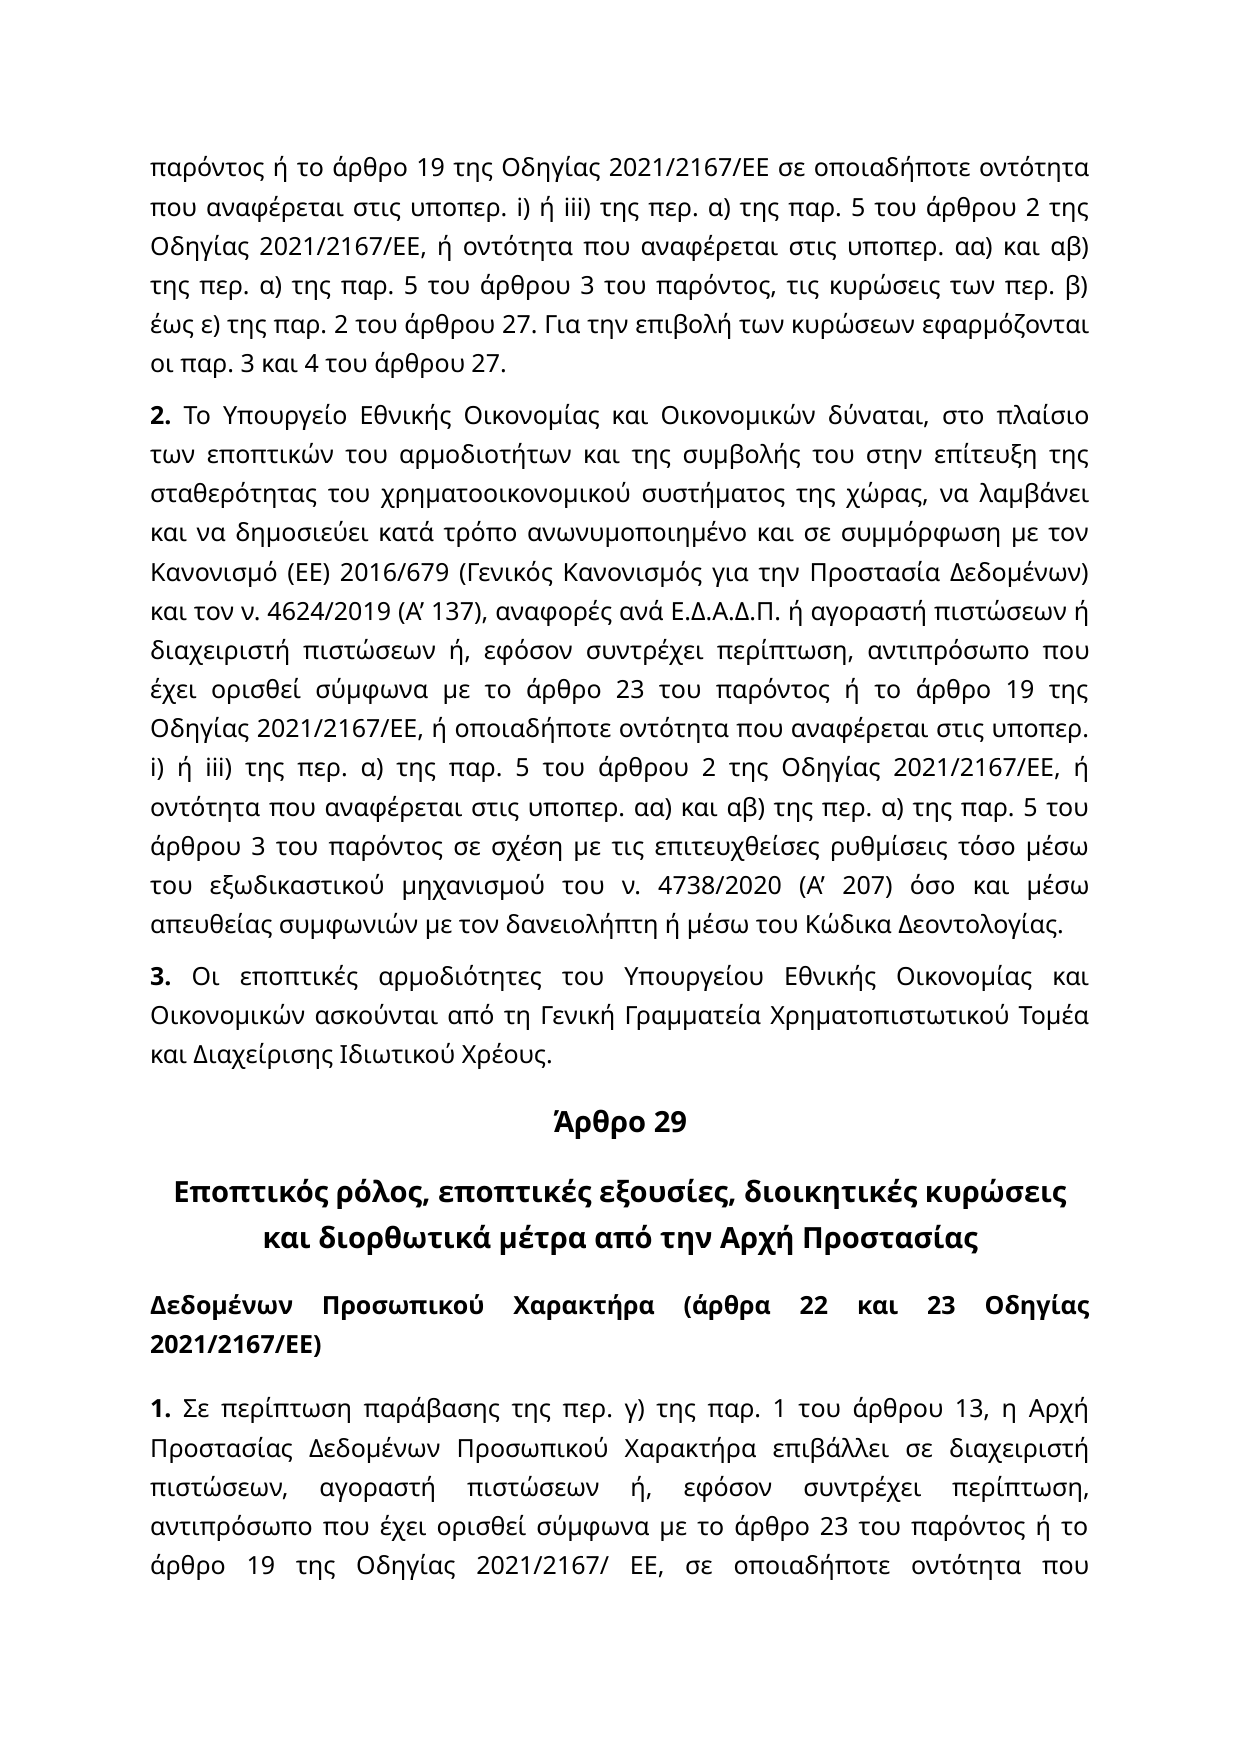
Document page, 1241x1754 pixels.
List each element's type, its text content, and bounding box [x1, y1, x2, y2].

text 2. Το Υπουργείο Εθνικής Οικονομίας και Οικονομικών δύναται, στο πλαίσιο των εποπτικών του αρμοδιοτήτων και της συμβολής του στην επίτευξη της σταθερότητας του χρηματοοικονομικού συστήματος της χώρας, να λαμβάνει και να δημοσιεύει κατά τρόπο ανωνυμοποιημένο και σε συμμόρφωση με τον Κανονισμό (ΕΕ) 2016/679 (Γενικός Κανονισμός για την Προστασία Δεδομένων) και τον ν. 4624/2019 (Α’ 137), αναφορές ανά Ε.Δ.Α.Δ.Π. ή αγοραστή πιστώσεων ή διαχειριστή πιστώσεων ή, εφόσον συντρέχει περίπτωση, αντιπρόσωπο που έχει ορισθεί σύμφωνα με το άρθρο 23 του παρόντος ή το άρθρο 19 της Οδηγίας 2021/2167/ΕΕ, ή οποιαδήποτε οντότητα που αναφέρεται στις υποπερ. i) ή iii) της περ. α) της παρ. 5 του άρθρου 2 της Οδηγίας 2021/2167/ΕΕ, ή οντότητα που αναφέρεται στις υποπερ. αα) και αβ) της περ. α) της παρ. 5 του άρθρου 3 του παρόντος σε σχέση με τις επιτευχθείσες ρυθμίσεις τόσο μέσω του εξωδικαστικού μηχανισμού του ν. 4738/2020 (Α’ 207) όσο και μέσω απευθείας συμφωνιών με τον δανειολήπτη ή μέσω του Κώδικα Δεοντολογίας. [150, 397, 1090, 941]
text 1. Σε περίπτωση παράβασης της περ. γ) της παρ. 1 του άρθρου 13, η Αρχή Προστασίας Δεδομένων Προσωπικού Χαρακτήρα επιβάλλει σε διαχειριστή πιστώσεων, αγοραστή πιστώσεων ή, εφόσον συντρέχει περίπτωση, αντιπρόσωπο που έχει ορισθεί σύμφωνα με το άρθρο 23 του παρόντος ή το άρθρο 19 της Οδηγίας 2021/2167/ ΕΕ, σε οποιαδήποτε οντότητα που [150, 1391, 1090, 1582]
subtitle Εποπτικός ρόλος, εποπτικές εξουσίες, διοικητικές κυρώσεις και διορθωτικά μέτρα από την Αρχή Προστασίας [150, 1171, 1090, 1257]
text παρόντος ή το άρθρο 19 της Οδηγίας 2021/2167/ΕΕ σε οποιαδήποτε οντότητα που αναφέρεται στις υποπερ. i) ή iii) της περ. α) της παρ. 5 του άρθρου 2 της Οδηγίας 2021/2167/ΕΕ, ή οντότητα που αναφέρεται στις υποπερ. αα) και αβ) της περ. α) της παρ. 5 του άρθρου 3 του παρόντος, τις κυρώσεις των περ. β) έως ε) της παρ. 2 του άρθρου 27. Για την επιβολή των κυρώσεων εφαρμόζονται οι παρ. 3 και 4 του άρθρου 27. [150, 150, 1090, 380]
subtitle Άρθρο 29 [150, 1101, 1090, 1141]
text Δεδομένων Προσωπικού Χαρακτήρα (άρθρα 22 και 23 Οδηγίας 2021/2167/ΕΕ) [150, 1288, 1090, 1361]
text 3. Οι εποπτικές αρμοδιότητες του Υπουργείου Εθνικής Οικονομίας και Οικονομικών ασκούνται από τη Γενική Γραμματεία Χρηματοπιστωτικού Τομέα και Διαχείρισης Ιδιωτικού Χρέους. [150, 958, 1090, 1071]
